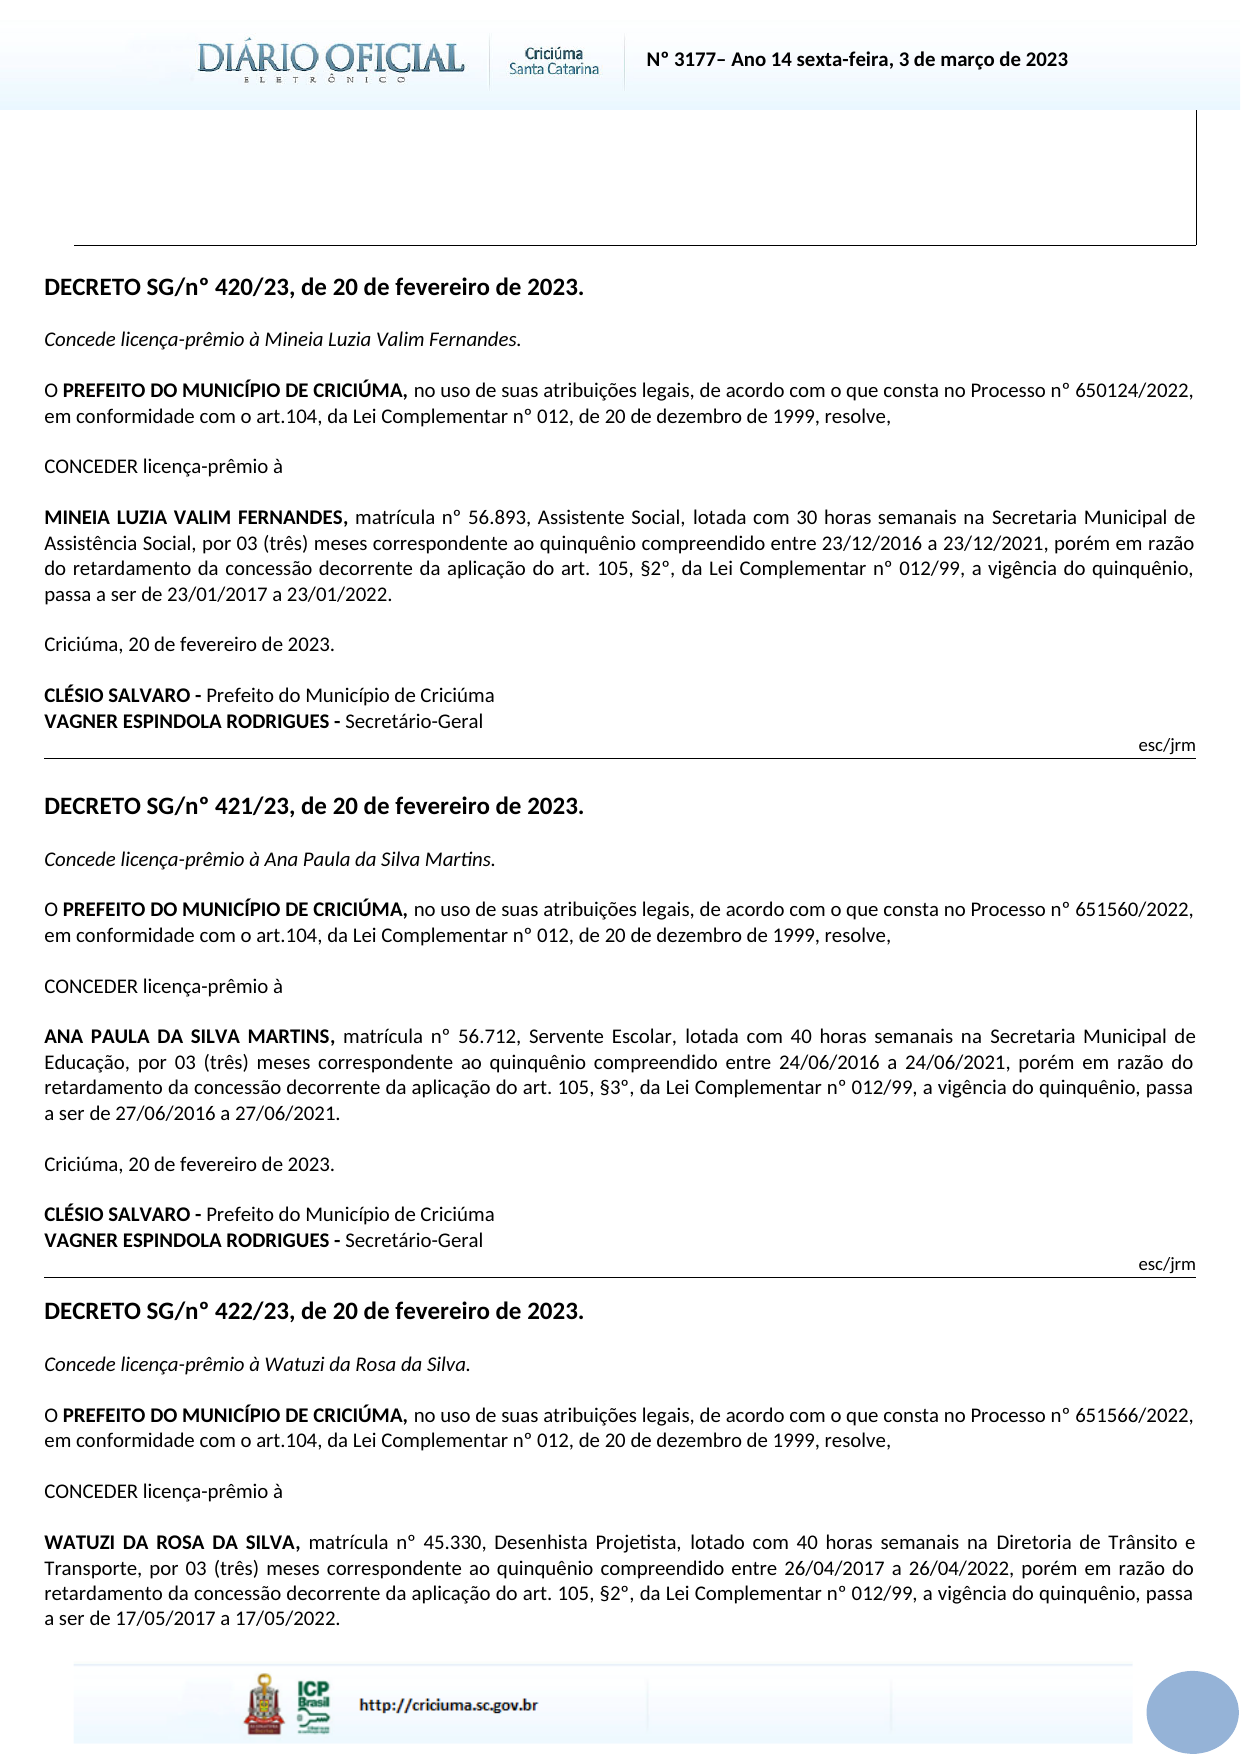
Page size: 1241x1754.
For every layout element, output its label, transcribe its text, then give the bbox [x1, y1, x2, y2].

text O PREFEITO DO MUNICÍPIO DE CRICIÚMA, no uso de suas atribuições legais, de acordo com o que consta no Processo nº 651566/2022, em conformidade com o art.104, da Lei Complementar nº 012, de 20 de dezembro de 1999, resolve, [44, 1402, 1196, 1453]
text CLÉSIO SALVARO - Prefeito do Município de Criciúma [44, 1202, 1240, 1227]
text DECRETO SG/nº 422/23, de 20 de fevereiro de 2023. [44, 1296, 1196, 1326]
text DECRETO SG/nº 421/23, de 20 de fevereiro de 2023. [44, 790, 1196, 820]
text O PREFEITO DO MUNICÍPIO DE CRICIÚMA, no uso de suas atribuições legais, de acordo com o que consta no Processo nº 651560/2022, em conformidade com o art.104, da Lei Complementar nº 012, de 20 de dezembro de 1999, resolve, [44, 897, 1196, 947]
text Criciúma, 20 de fevereiro de 2023. [44, 1151, 1196, 1176]
text WATUZI DA ROSA DA SILVA, matrícula nº 45.330, Desenhista Projetista, lotado com 40 horas semanais na Diretoria de Trânsito e Transporte, por 03 (três) meses correspondente ao quinquênio compreendido entre 26/04/2017 a 26/04/2022, porém em razão do retardamento da concessão decorrente da aplicação do art. 105, §2º, da Lei Complementar nº 012/99, a vigência do quinquênio, passa a ser de 17/05/2017 a 17/05/2022. [44, 1529, 1196, 1631]
text ANA PAULA DA SILVA MARTINS, matrícula nº 56.712, Servente Escolar, lotada com 40 horas semanais na Secretaria Municipal de Educação, por 03 (três) meses correspondente ao quinquênio compreendido entre 24/06/2016 a 24/06/2021, porém em razão do retardamento da concessão decorrente da aplicação do art. 105, §3º, da Lei Complementar nº 012/99, a vigência do quinquênio, passa a ser de 27/06/2016 a 27/06/2021. [44, 1024, 1196, 1125]
text O PREFEITO DO MUNICÍPIO DE CRICIÚMA, no uso de suas atribuições legais, de acordo com o que consta no Processo nº 650124/2022, em conformidade com o art.104, da Lei Complementar nº 012, de 20 de dezembro de 1999, resolve, [44, 377, 1196, 428]
text Concede licença-prêmio à Watuzi da Rosa da Silva. [44, 1351, 1196, 1377]
text CONCEDER licença-prêmio à [44, 1478, 1196, 1504]
text CONCEDER licença-prêmio à [44, 973, 1196, 998]
text DECRETO SG/nº 420/23, de 20 de fevereiro de 2023. [44, 271, 1196, 301]
text Criciúma, 20 de fevereiro de 2023. [44, 632, 1196, 657]
text VAGNER ESPINDOLA RODRIGUES - Secretário-Geral [44, 708, 1240, 733]
text esc/jrm [44, 733, 1196, 758]
text VAGNER ESPINDOLA RODRIGUES - Secretário-Geral [44, 1227, 1240, 1252]
text Concede licença-prêmio à Ana Paula da Silva Martins. [44, 846, 1196, 871]
text MINEIA LUZIA VALIM FERNANDES, matrícula nº 56.893, Assistente Social, lotada com 30 horas semanais na Secretaria Municipal de Assistência Social, por 03 (três) meses correspondente ao quinquênio compreendido entre 23/12/2016 a 23/12/2021, porém em razão do retardamento da concessão decorrente da aplicação do art. 105, §2º, da Lei Complementar nº 012/99, a vigência do quinquênio, passa a ser de 23/01/2017 a 23/01/2022. [44, 504, 1196, 606]
text esc/jrm [44, 1252, 1196, 1277]
text CONCEDER licença-prêmio à [44, 454, 1196, 479]
text Concede licença-prêmio à Mineia Luzia Valim Fernandes. [44, 327, 1196, 352]
text CLÉSIO SALVARO - Prefeito do Município de Criciúma [44, 682, 1240, 708]
